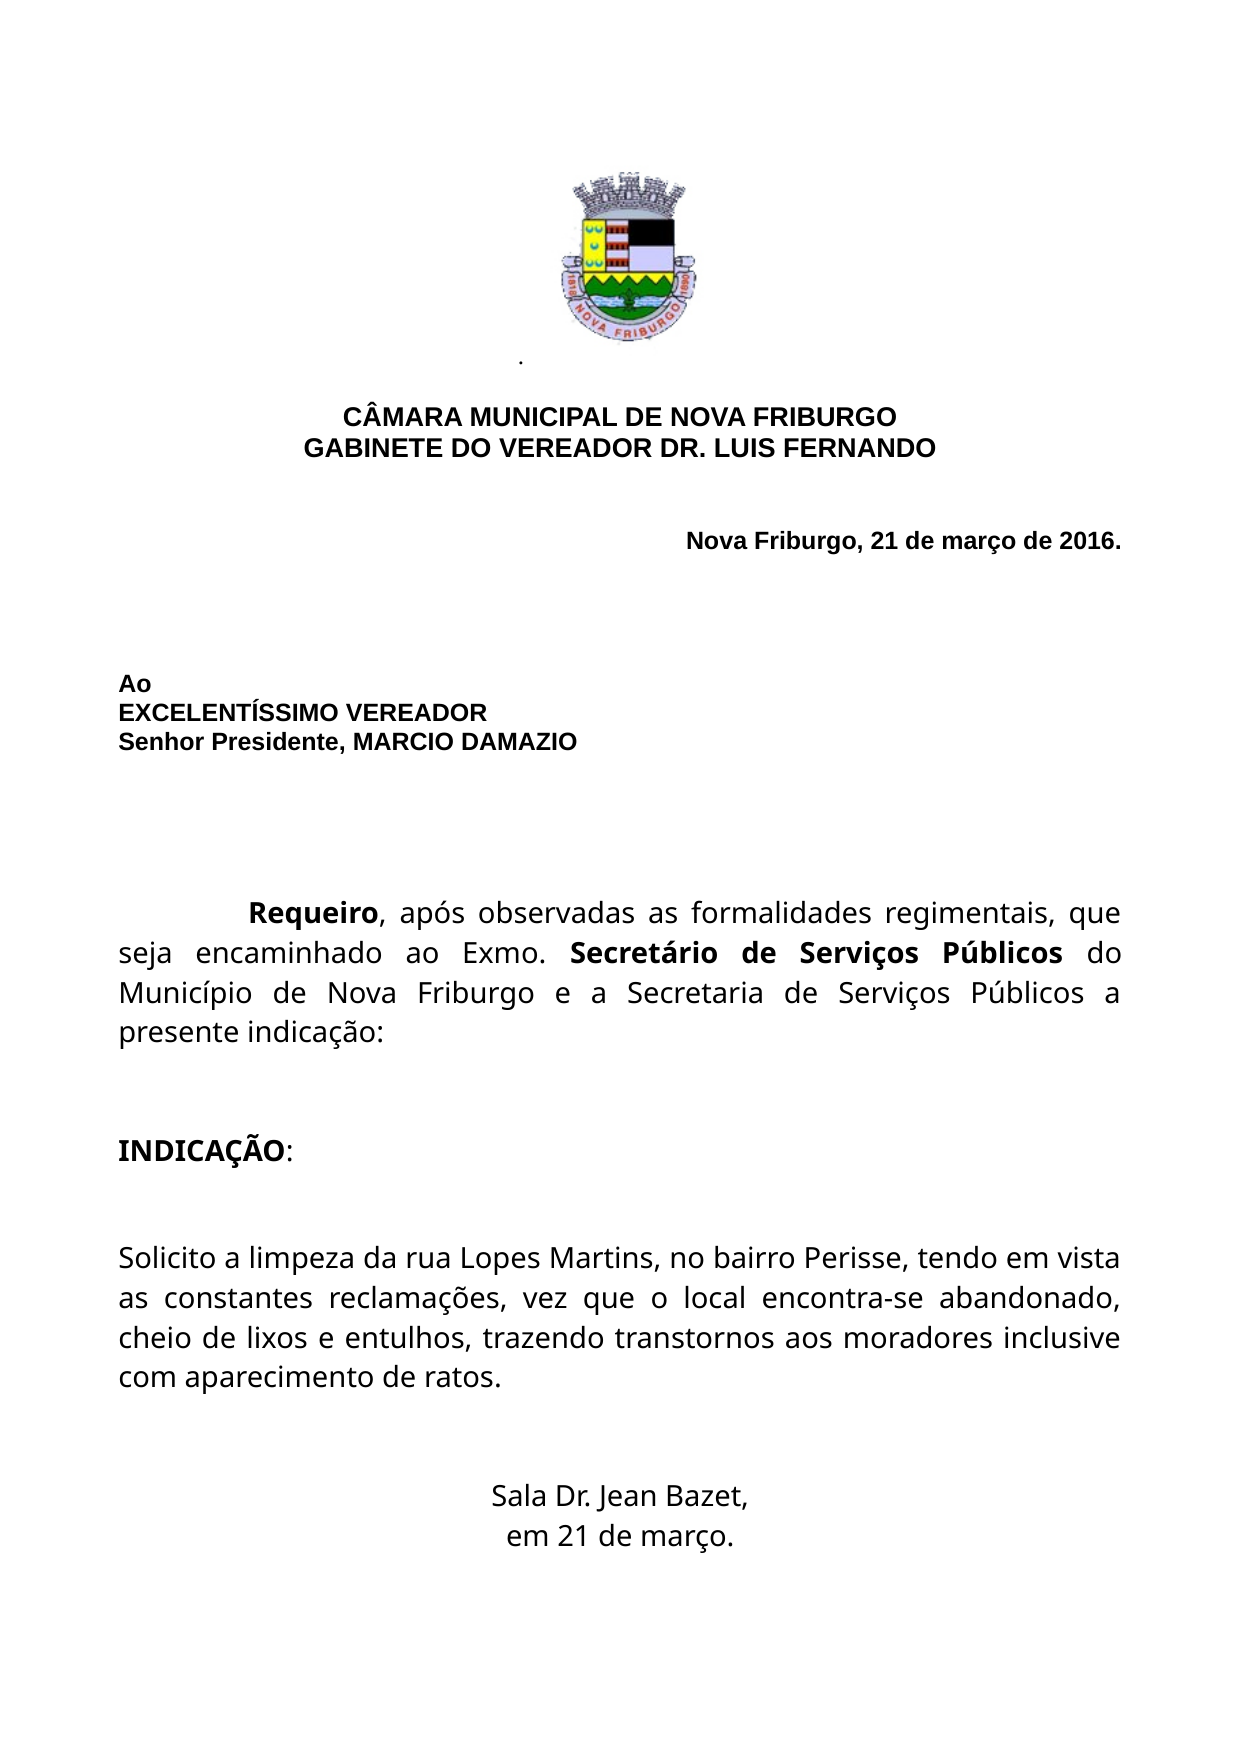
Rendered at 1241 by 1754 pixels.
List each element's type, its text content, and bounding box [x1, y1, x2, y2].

text Solicito a limpeza da rua Lopes Martins, no bairro Perisse, tendo em vista as constantes reclamações, vez que o local encontra-se abandonado, cheio de lixos e entulhos, trazendo transtornos aos moradores inclusive com aparecimento de ratos. [118, 1237, 1122, 1396]
text CÂMARA MUNICIPAL DE NOVA FRIBURGO [118, 401, 1122, 432]
text Sala Dr. Jean Bazet, [118, 1476, 1122, 1515]
text EXCELENTÍSSIMO VEREADOR [118, 698, 1122, 727]
text Requeiro, após observadas as formalidades regimentais, que seja encaminhado ao Exmo. Secretário de Serviços Públicos do Município de Nova Friburgo e a Secretaria de Serviços Públicos a presente indicação: [118, 893, 1122, 1051]
text Nova Friburgo, 21 de março de 2016. [118, 526, 1122, 554]
text Senhor Presidente, MARCIO DAMAZIO [118, 727, 1122, 756]
text INDICAÇÃO: [118, 1131, 1122, 1170]
picture [540, 156, 706, 356]
text . [118, 147, 1122, 369]
text GABINETE DO VEREADOR DR. LUIS FERNANDO [118, 432, 1122, 463]
text em 21 de março. [118, 1515, 1122, 1555]
text Ao [118, 669, 1122, 698]
